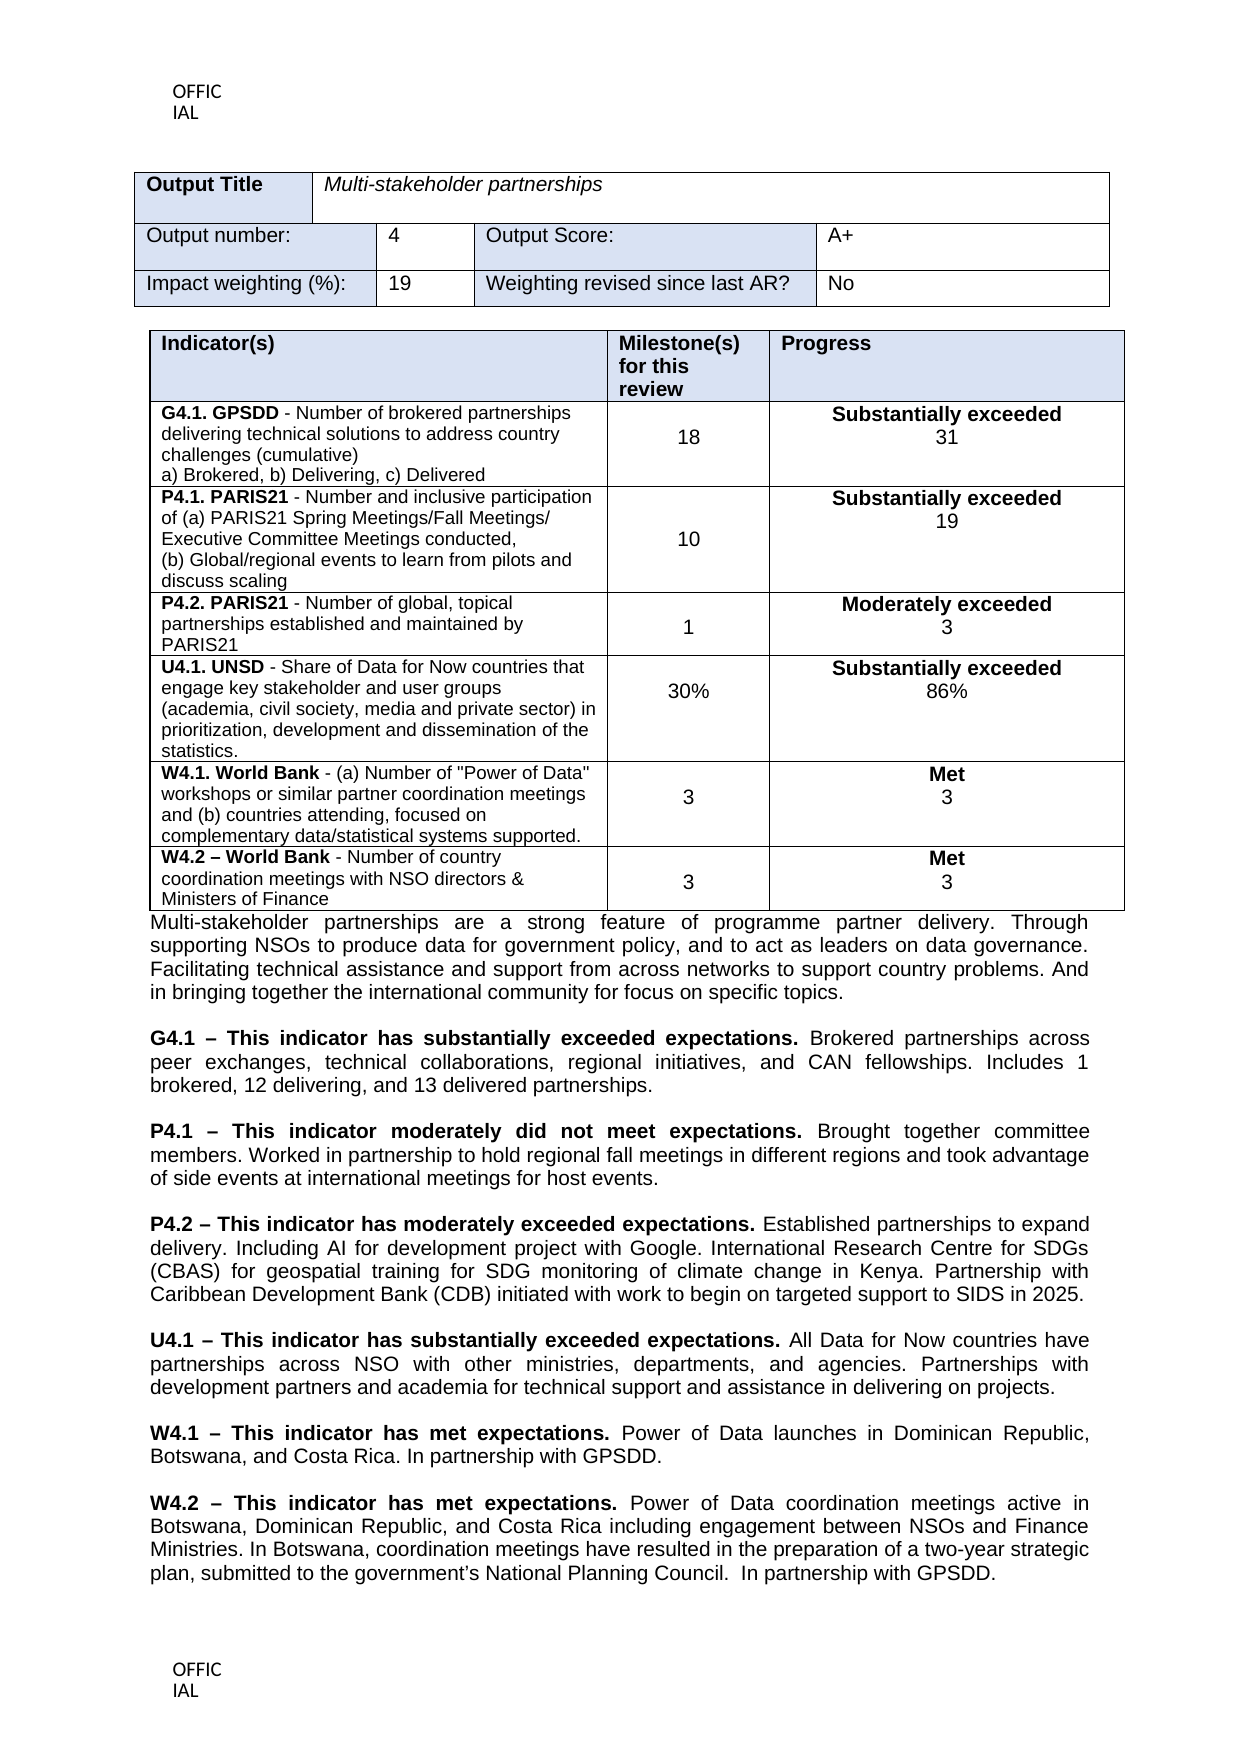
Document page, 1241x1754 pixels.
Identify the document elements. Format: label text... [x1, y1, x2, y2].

table_cell G4.1. GPSDD - Number of brokered partnerships delivering technical solutions to address country challenges (cumulative) a) Brokered, b) Delivering, c) Delivered [151, 402, 607, 486]
table_cell Output Score: [475, 224, 816, 270]
text W4.2 – This indicator has met expectations. Power of Data coordination meetings active in Botswana, Dominican Republic, and Costa Rica including engagement between NSOs and Finance Ministries. In Botswana, coordination meetings have resulted in the preparation of a two-year strategic plan, submitted to the government’s National Planning Council. In partnership with GPSDD. [150, 1492, 1090, 1584]
text P4.1 – This indicator moderately did not meet expectations. Brought together committee members. Worked in partnership to hold regional fall meetings in different regions and took advantage of side events at international meetings for host events. [150, 1120, 1090, 1189]
table_cell Weighting revised since last AR? [475, 271, 816, 306]
table_header Progress [770, 331, 1124, 401]
text W4.1 – This indicator has met expectations. Power of Data launches in Dominican Republic, Botswana, and Costa Rica. In partnership with GPSDD. [150, 1422, 1090, 1468]
table_cell W4.1. World Bank - (a) Number of "Power of Data" workshops or similar partner coordination meetings and (b) countries attending, focused on complementary data/statistical systems supported. [151, 762, 607, 846]
table_cell Met 3 [770, 762, 1124, 846]
text P4.2 – This indicator has moderately exceeded expectations. Established partnerships to expand delivery. Including AI for development project with Google. International Research Centre for SDGs (CBAS) for geospatial training for SDG monitoring of climate change in Kenya. Partnership with Caribbean Development Bank (CDB) initiated with work to begin on targeted support to SIDS in 2025. [150, 1213, 1090, 1306]
table_cell U4.1. UNSD - Share of Data for Now countries that engage key stakeholder and user groups (academia, civil society, media and private sector) in prioritization, development and dissemination of the statistics. [151, 656, 607, 761]
table_cell 18 [608, 402, 769, 486]
table_cell 30% [608, 656, 769, 761]
table_cell Substantially exceeded 86% [770, 656, 1124, 761]
table_cell Met 3 [770, 847, 1124, 910]
table_header Indicator(s) [151, 331, 607, 401]
table_cell No [817, 271, 1109, 306]
table_cell 4 [377, 224, 474, 270]
table_cell Substantially exceeded 31 [770, 402, 1124, 486]
table_cell 3 [608, 762, 769, 846]
table_cell 19 [377, 271, 474, 306]
table_cell A+ [817, 224, 1109, 270]
table_cell Moderately exceeded 3 [770, 593, 1124, 655]
text Multi-stakeholder partnerships are a strong feature of programme partner delivery. Through supporting NSOs to produce data for government policy, and to act as leaders on data governance. Facilitating technical assistance and support from across networks to support country problems. And in bringing together the international community for focus on specific topics. [150, 911, 1090, 1004]
table_cell Substantially exceeded 19 [770, 487, 1124, 592]
table_cell P4.1. PARIS21 - Number and inclusive participation of (a) PARIS21 Spring Meetings/Fall Meetings/ Executive Committee Meetings conducted, (b) Global/regional events to learn from pilots and discuss scaling [151, 487, 607, 592]
table_cell W4.2 – World Bank - Number of country coordination meetings with NSO directors & Ministers of Finance [151, 847, 607, 910]
table_cell 1 [608, 593, 769, 655]
table_cell Impact weighting (%): [135, 271, 376, 306]
text G4.1 – This indicator has substantially exceeded expectations. Brokered partnerships across peer exchanges, technical collaborations, regional initiatives, and CAN fellowships. Includes 1 brokered, 12 delivering, and 13 delivered partnerships. [150, 1027, 1090, 1097]
table_cell 10 [608, 487, 769, 592]
table_cell 3 [608, 847, 769, 910]
table_header Multi-stakeholder partnerships [313, 173, 1109, 223]
table_header Milestone(s) for this review [608, 331, 769, 401]
text U4.1 – This indicator has substantially exceeded expectations. All Data for Now countries have partnerships across NSO with other ministries, departments, and agencies. Partnerships with development partners and academia for technical support and assistance in delivering on projects. [150, 1329, 1090, 1399]
table_header Output Title [135, 173, 312, 223]
table_cell P4.2. PARIS21 - Number of global, topical partnerships established and maintained by PARIS21 [151, 593, 607, 655]
table_cell Output number: [135, 224, 376, 270]
